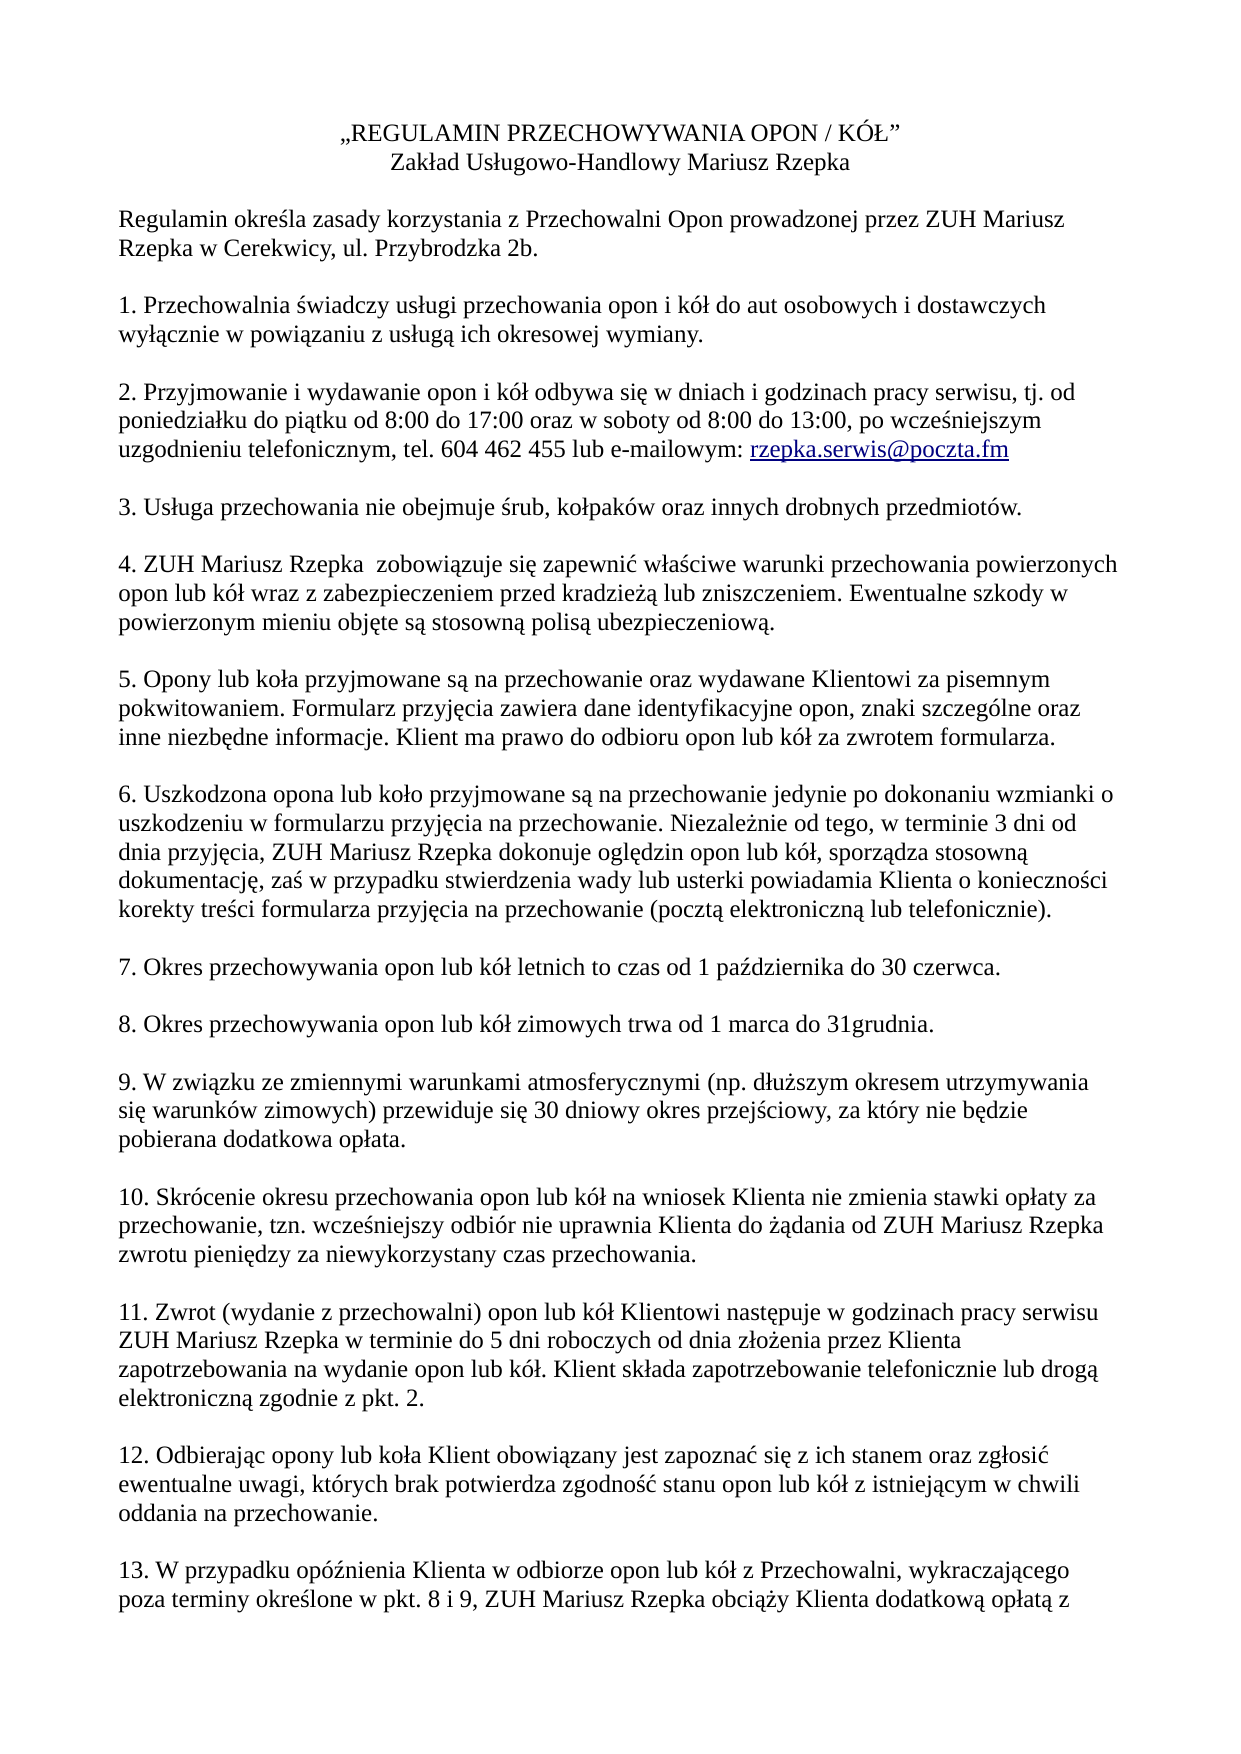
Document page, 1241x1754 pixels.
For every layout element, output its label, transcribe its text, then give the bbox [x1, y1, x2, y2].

text Zakład Usługowo-Handlowy Mariusz Rzepka [118, 147, 1122, 176]
text 10. Skrócenie okresu przechowania opon lub kół na wniosek Klienta nie zmienia stawki opłaty za przechowanie, tzn. wcześniejszy odbiór nie uprawnia Klienta do żądania od ZUH Mariusz Rzepka zwrotu pieniędzy za niewykorzystany czas przechowania. [118, 1182, 1122, 1268]
text „REGULAMIN PRZECHOWYWANIA OPON / KÓŁ” [118, 118, 1122, 147]
text 2. Przyjmowanie i wydawanie opon i kół odbywa się w dniach i godzinach pracy serwisu, tj. od poniedziałku do piątku od 8:00 do 17:00 oraz w soboty od 8:00 do 13:00, po wcześniejszym uzgodnieniu telefonicznym, tel. 604 462 455 lub e-mailowym: rzepka.serwis@poczta.fm [118, 377, 1122, 463]
text 7. Okres przechowywania opon lub kół letnich to czas od 1 października do 30 czerwca. [118, 952, 1122, 981]
text 5. Opony lub koła przyjmowane są na przechowanie oraz wydawane Klientowi za pisemnym pokwitowaniem. Formularz przyjęcia zawiera dane identyfikacyjne opon, znaki szczególne oraz inne niezbędne informacje. Klient ma prawo do odbioru opon lub kół za zwrotem formularza. [118, 664, 1122, 751]
text 3. Usługa przechowania nie obejmuje śrub, kołpaków oraz innych drobnych przedmiotów. [118, 492, 1122, 521]
text 11. Zwrot (wydanie z przechowalni) opon lub kół Klientowi następuje w godzinach pracy serwisu ZUH Mariusz Rzepka w terminie do 5 dni roboczych od dnia złożenia przez Klienta zapotrzebowania na wydanie opon lub kół. Klient składa zapotrzebowanie telefonicznie lub drogą elektroniczną zgodnie z pkt. 2. [118, 1297, 1122, 1412]
text 6. Uszkodzona opona lub koło przyjmowane są na przechowanie jedynie po dokonaniu wzmianki o uszkodzeniu w formularzu przyjęcia na przechowanie. Niezależnie od tego, w terminie 3 dni od dnia przyjęcia, ZUH Mariusz Rzepka dokonuje oględzin opon lub kół, sporządza stosowną dokumentację, zaś w przypadku stwierdzenia wady lub usterki powiadamia Klienta o konieczności korekty treści formularza przyjęcia na przechowanie (pocztą elektroniczną lub telefonicznie). [118, 779, 1122, 923]
text Regulamin określa zasady korzystania z Przechowalni Opon prowadzonej przez ZUH Mariusz Rzepka w Cerekwicy, ul. Przybrodzka 2b. [118, 204, 1122, 262]
text 9. W związku ze zmiennymi warunkami atmosferycznymi (np. dłuższym okresem utrzymywania się warunków zimowych) przewiduje się 30 dniowy okres przejściowy, za który nie będzie pobierana dodatkowa opłata. [118, 1067, 1122, 1153]
text 1. Przechowalnia świadczy usługi przechowania opon i kół do aut osobowych i dostawczych wyłącznie w powiązaniu z usługą ich okresowej wymiany. [118, 291, 1122, 348]
text 8. Okres przechowywania opon lub kół zimowych trwa od 1 marca do 31grudnia. [118, 1009, 1122, 1038]
text 13. W przypadku opóźnienia Klienta w odbiorze opon lub kół z Przechowalni, wykraczającego poza terminy określone w pkt. 8 i 9, ZUH Mariusz Rzepka obciąży Klienta dodatkową opłatą z [118, 1556, 1122, 1613]
text 4. ZUH Mariusz Rzepka zobowiązuje się zapewnić właściwe warunki przechowania powierzonych opon lub kół wraz z zabezpieczeniem przed kradzieżą lub zniszczeniem. Ewentualne szkody w powierzonym mieniu objęte są stosowną polisą ubezpieczeniową. [118, 549, 1122, 636]
text 12. Odbierając opony lub koła Klient obowiązany jest zapoznać się z ich stanem oraz zgłosić ewentualne uwagi, których brak potwierdza zgodność stanu opon lub kół z istniejącym w chwili oddania na przechowanie. [118, 1441, 1122, 1527]
